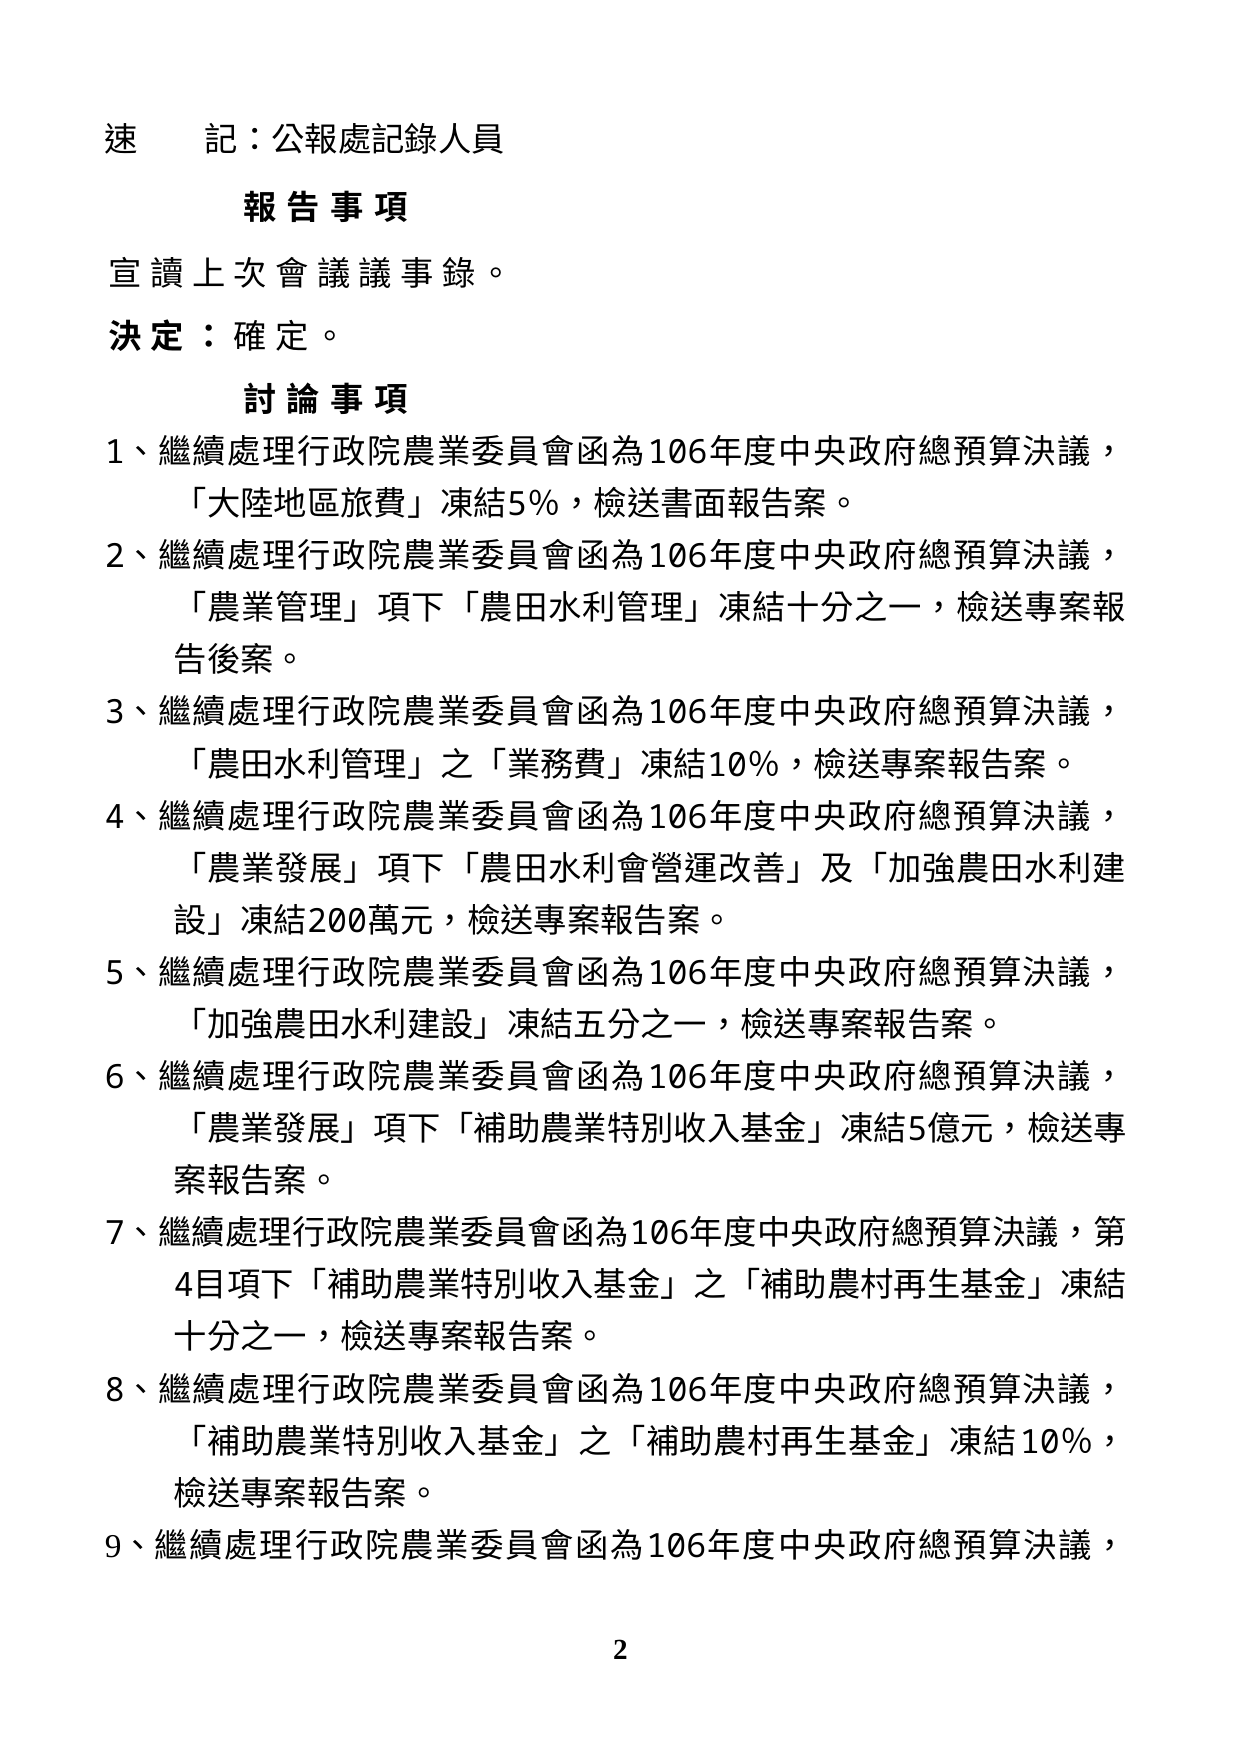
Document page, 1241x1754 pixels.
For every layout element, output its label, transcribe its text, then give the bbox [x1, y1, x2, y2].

text 速 記：公報處記錄人員 [104, 110, 1136, 162]
text 決定：確定。 [104, 292, 1136, 354]
text 報告事項 [243, 177, 1136, 229]
list 繼續處理行政院農業委員會函為106年度中央政府總預算決議，「大陸地區旅費」凍結5％，檢送書面報告案。 [104, 422, 1127, 526]
list 繼續處理行政院農業委員會函為106年度中央政府總預算決議，「農田水利管理」之「業務費」凍結10％，檢送專案報告案。 [104, 682, 1127, 786]
list 繼續處理行政院農業委員會函為106年度中央政府總預算決議，「農業發展」項下「農田水利會營運改善」及「加強農田水利建設」凍結200萬元，檢送專案報告案。 [104, 786, 1127, 943]
text 討論事項 [243, 370, 1136, 422]
list 繼續處理行政院農業委員會函為106年度中央政府總預算決議，「補助農業特別收入基金」之「補助農村再生基金」凍結10％，檢送專案報告案。 [104, 1359, 1127, 1516]
list 繼續處理行政院農業委員會函為106年度中央政府總預算決議，「農業管理」項下「農田水利管理」凍結十分之一，檢送專案報告後案。 [104, 526, 1127, 682]
list 繼續處理行政院農業委員會函為106年度中央政府總預算決議，「農業發展」項下「補助農業特別收入基金」凍結5億元，檢送專案報告案。 [104, 1047, 1127, 1203]
list 繼續處理行政院農業委員會函為106年度中央政府總預算決議，第4目項下「補助農業特別收入基金」之「補助農村再生基金」凍結十分之一，檢送專案報告案。 [104, 1203, 1127, 1359]
list 繼續處理行政院農業委員會函為106年度中央政府總預算決議， [104, 1516, 1127, 1568]
list 繼續處理行政院農業委員會函為106年度中央政府總預算決議，「加強農田水利建設」凍結五分之一，檢送專案報告案。 [104, 943, 1127, 1047]
text 宣讀上次會議議事錄。 [104, 229, 1136, 292]
